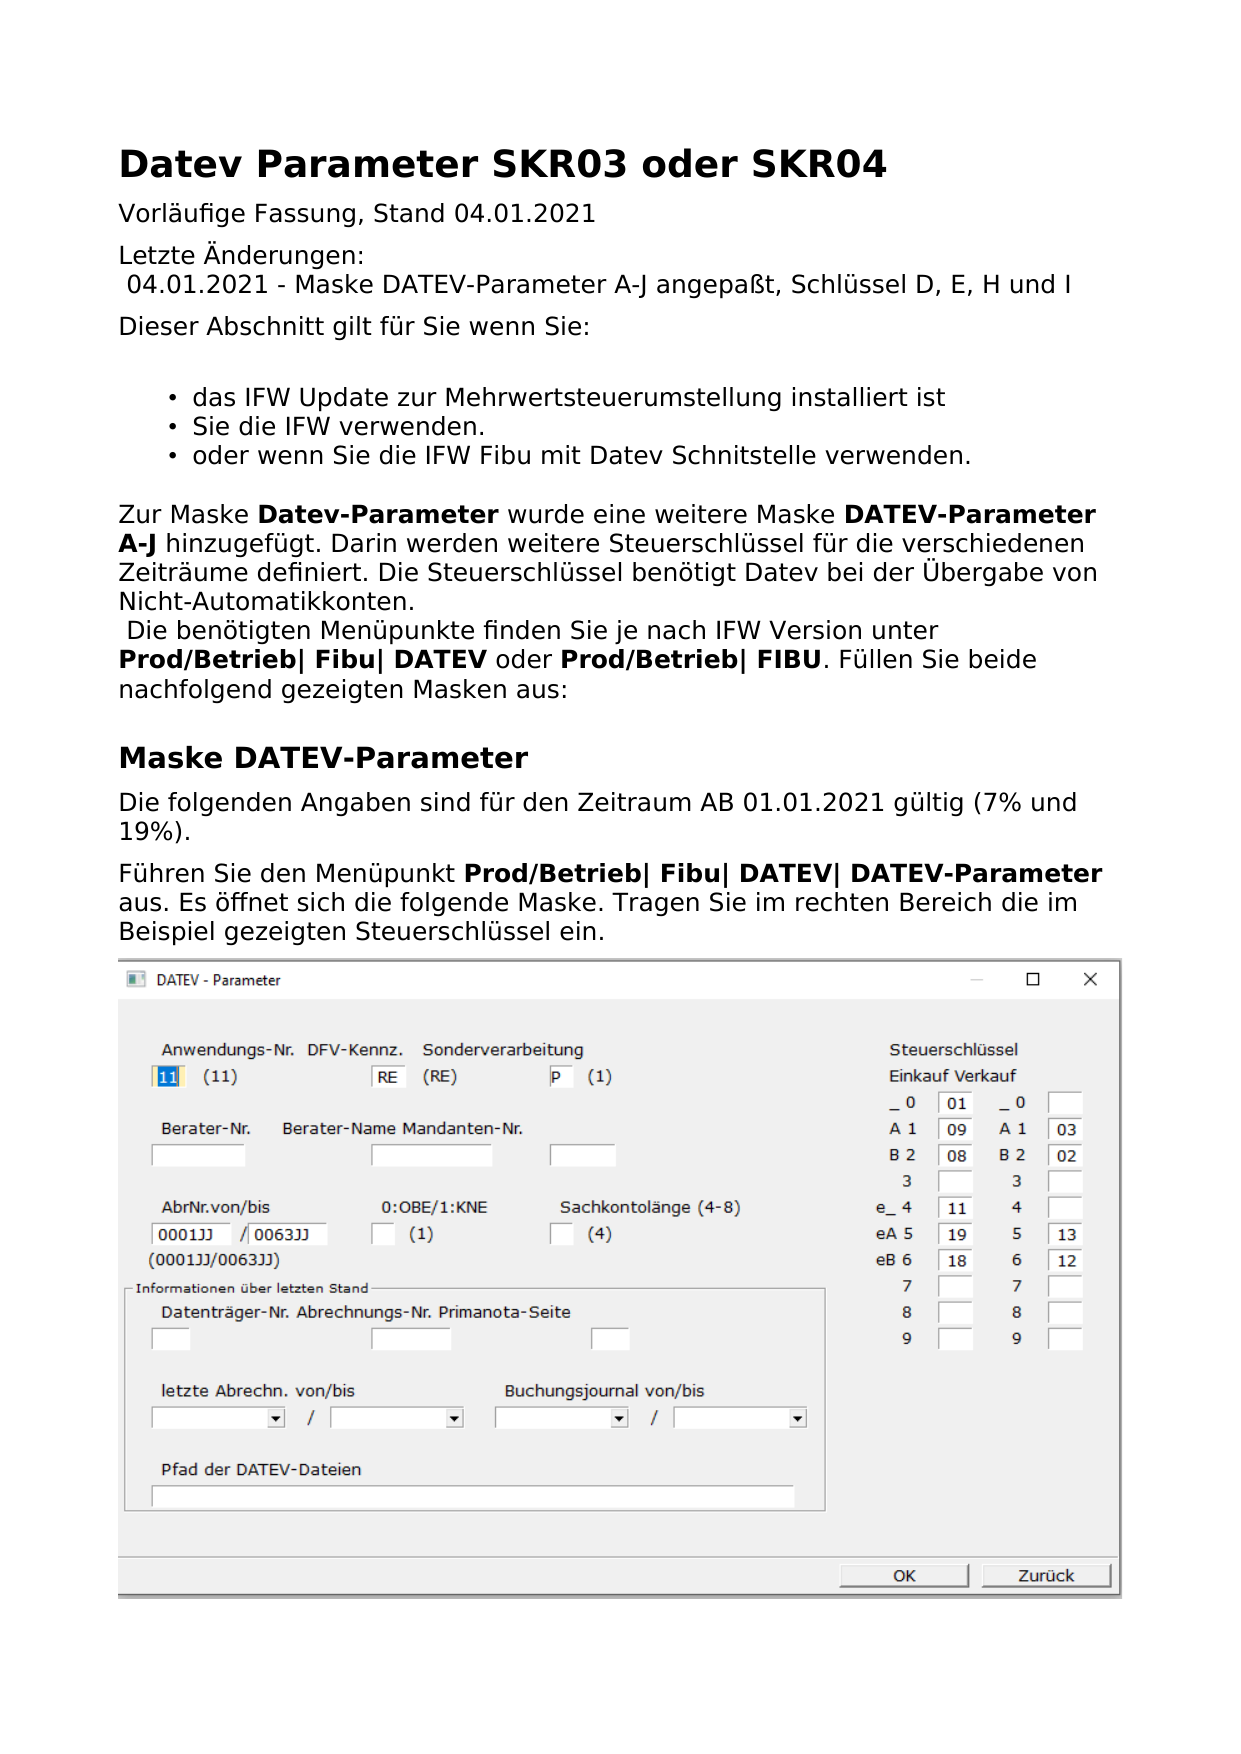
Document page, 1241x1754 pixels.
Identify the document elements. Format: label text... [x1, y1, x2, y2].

subtitle Maske DATEV-Parameter [118, 742, 1122, 776]
list oder wenn Sie die IFW Fibu mit Datev Schnitstelle verwenden. [177, 441, 1122, 470]
subtitle Datev Parameter SKR03 oder SKR04 [118, 143, 1122, 187]
list das IFW Update zur Mehrwertsteuerumstellung installiert ist [177, 383, 1122, 412]
text Letzte Änderungen: 04.01.2021 - Maske DATEV-Parameter A-J angepaßt, Schlüssel D, E, H und I [118, 241, 1122, 299]
picture [118, 958, 1123, 1599]
text Vorläufige Fassung, Stand 04.01.2021 [118, 199, 1122, 228]
text Dieser Abschnitt gilt für Sie wenn Sie: [118, 312, 1122, 341]
text Zur Maske Datev-Parameter wurde eine weitere Maske DATEV-Parameter A-J hinzugefügt. Darin werden weitere Steuerschlüssel für die verschiedenen Zeiträume definiert. Die Steuerschlüssel benötigt Datev bei der Übergabe von Nicht-Automatikkonten. Die benötigten Menüpunkte finden Sie je nach IFW Version unter Prod/Betrieb| Fibu| DATEV oder Prod/Betrieb| FIBU. Füllen Sie beide nachfolgend gezeigten Masken aus: [118, 500, 1122, 704]
list Sie die IFW verwenden. [177, 412, 1122, 441]
text Die folgenden Angaben sind für den Zeitraum AB 01.01.2021 gültig (7% und 19%). [118, 788, 1122, 846]
text Führen Sie den Menüpunkt Prod/Betrieb| Fibu| DATEV| DATEV-Parameter aus. Es öffnet sich die folgende Maske. Tragen Sie im rechten Bereich die im Beispiel gezeigten Steuerschlüssel ein. [118, 859, 1122, 946]
